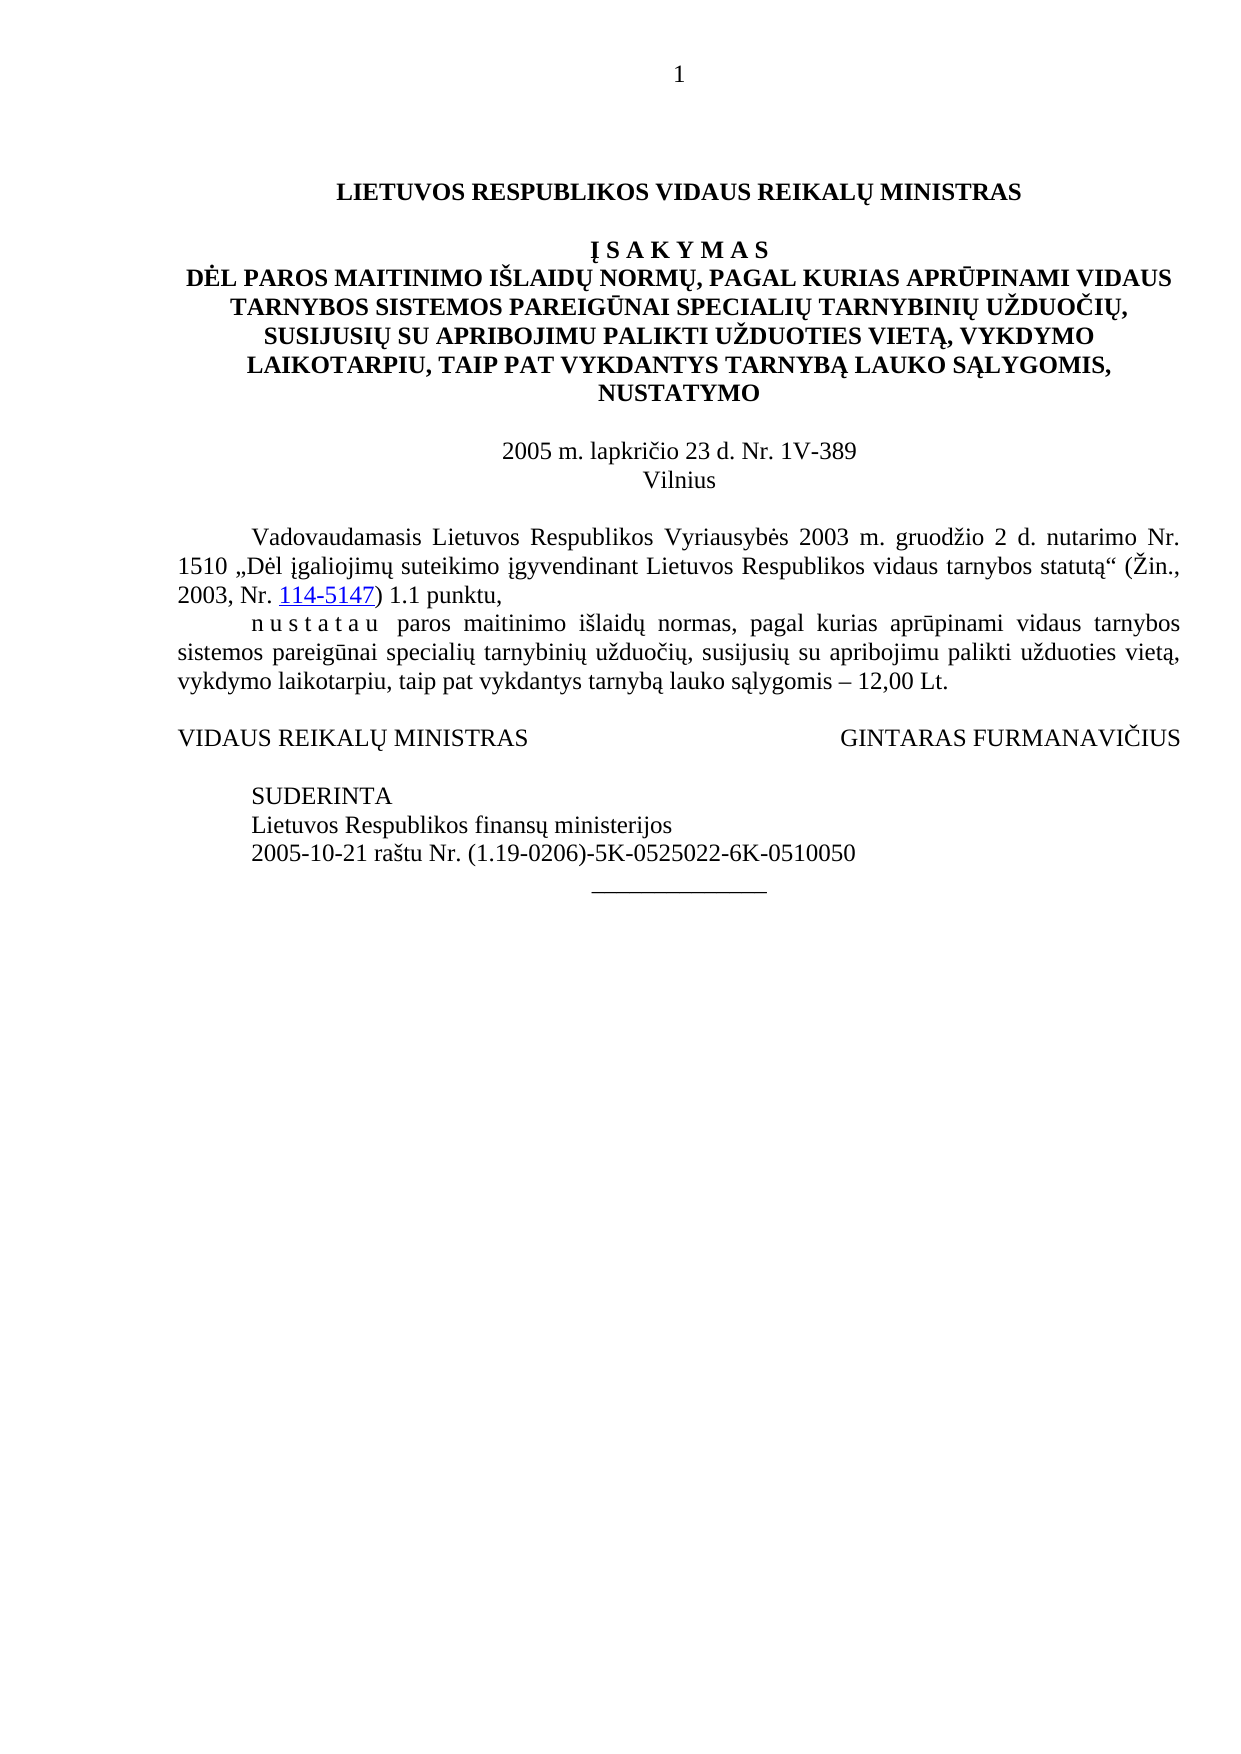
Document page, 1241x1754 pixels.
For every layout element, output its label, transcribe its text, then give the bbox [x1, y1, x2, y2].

text Lietuvos Respublikos finansų ministerijos [177, 810, 1181, 838]
text nustatau paros maitinimo išlaidų normas, pagal kurias aprūpinami vidaus tarnybos sistemos pareigūnai specialių tarnybinių užduočių, susijusių su apribojimu palikti užduoties vietą, vykdymo laikotarpiu, taip pat vykdantys tarnybą lauko sąlygomis – 12,00 Lt. [177, 608, 1181, 695]
text VIDAUS REIKALŲ MINISTRAS GINTARAS FURMANAVIČIUS [177, 723, 1181, 752]
text 2005-10-21 raštu Nr. (1.19-0206)-5K-0525022-6K-0510050 [177, 838, 1181, 867]
text ______________ [177, 867, 1181, 896]
text Vilnius [177, 465, 1181, 493]
text DĖL PAROS MAITINIMO IŠLAIDŲ NORMŲ, PAGAL KURIAS APRŪPINAMI VIDAUS TARNYBOS SISTEMOS PAREIGŪNAI SPECIALIŲ TARNYBINIŲ UŽDUOČIŲ, SUSIJUSIŲ SU APRIBOJIMU PALIKTI UŽDUOTIES VIETĄ, VYKDYMO LAIKOTARPIU, TAIP PAT VYKDANTYS TARNYBĄ LAUKO SĄLYGOMIS, NUSTATYMO [177, 263, 1181, 407]
text SUDERINTA [177, 781, 1181, 810]
text Į S A K Y M A S [177, 235, 1181, 263]
text 2005 m. lapkričio 23 d. Nr. 1V-389 [177, 436, 1181, 465]
text Vadovaudamasis Lietuvos Respublikos Vyriausybės 2003 m. gruodžio 2 d. nutarimo Nr. 1510 „Dėl įgaliojimų suteikimo įgyvendinant Lietuvos Respublikos vidaus tarnybos statutą“ (Žin., 2003, Nr. 114-5147) 1.1 punktu, [177, 522, 1181, 608]
text LIETUVOS RESPUBLIKOS VIDAUS REIKALŲ MINISTRAS [177, 177, 1181, 206]
